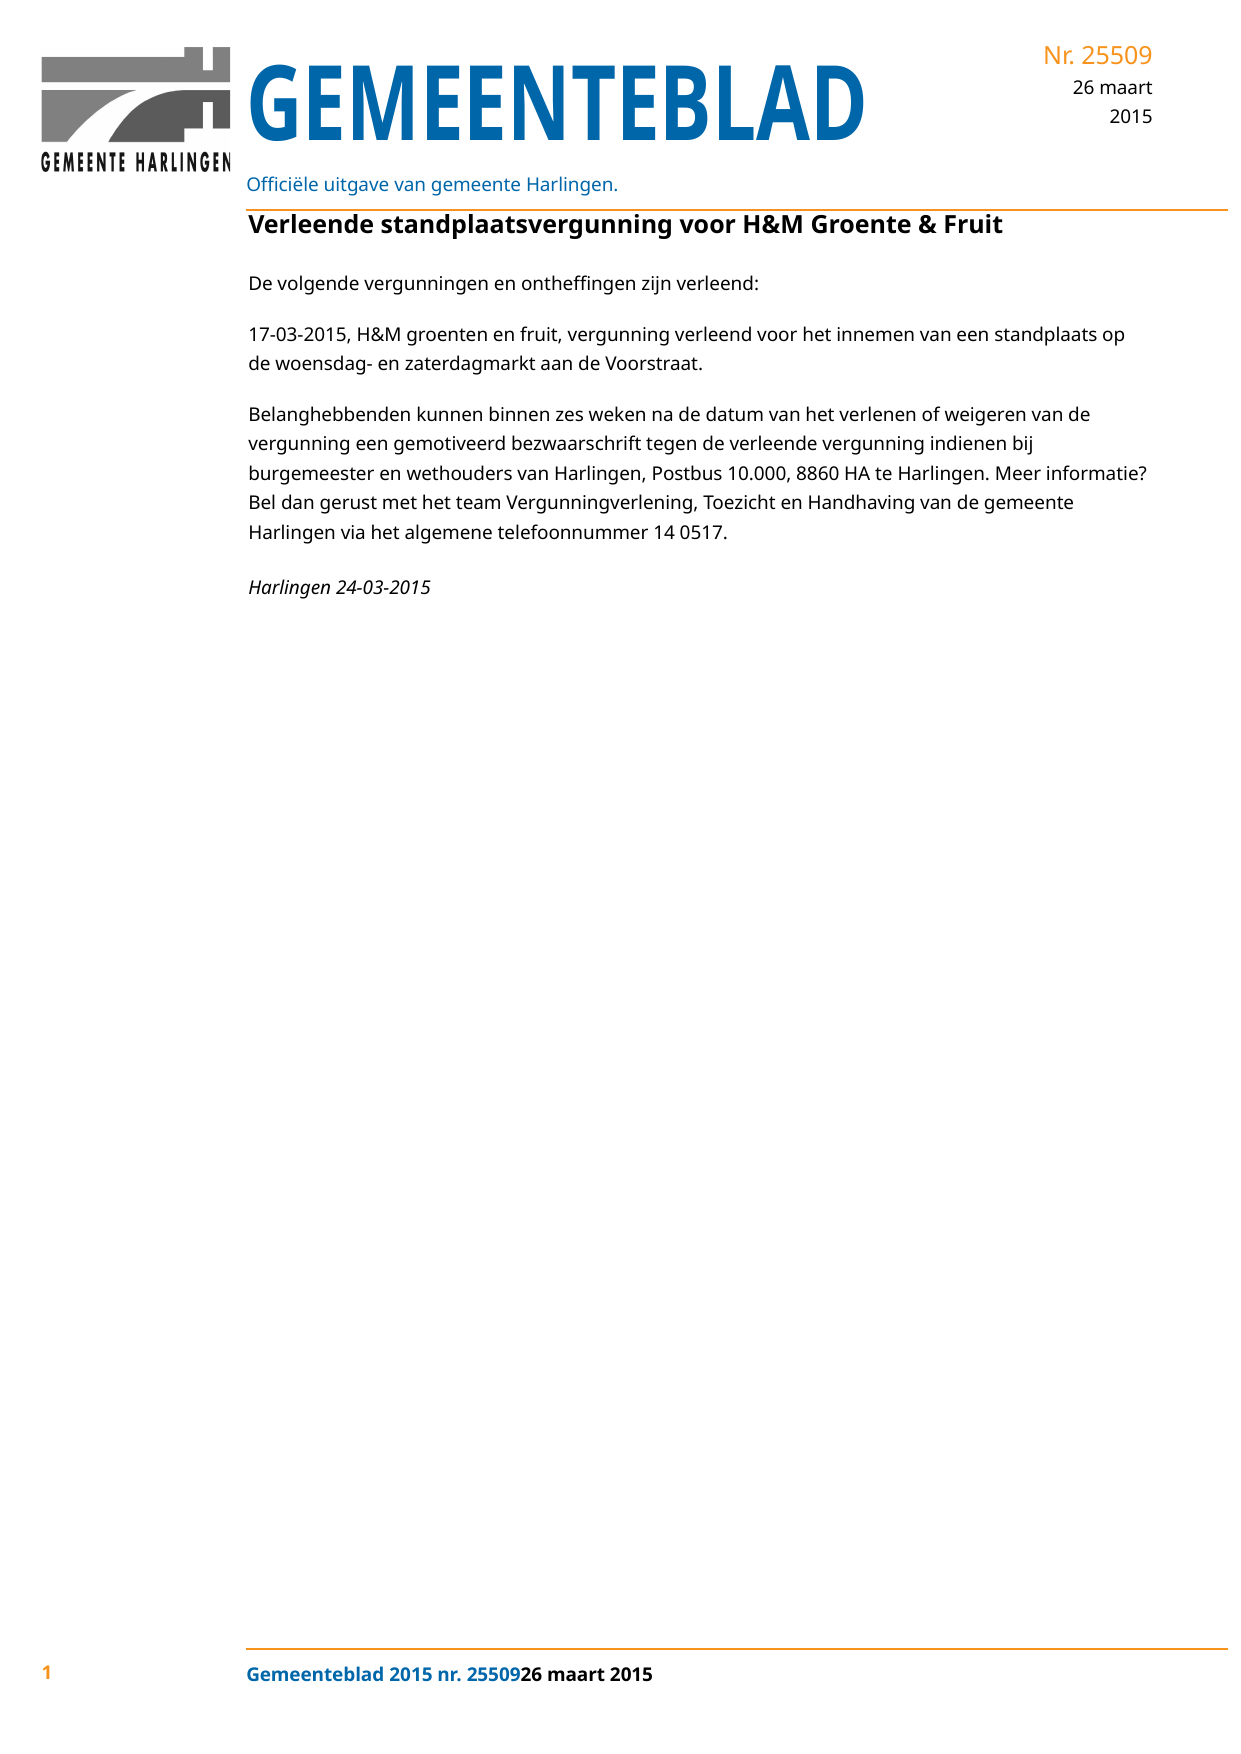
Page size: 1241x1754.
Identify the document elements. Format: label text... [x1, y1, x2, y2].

text Harlingen 24-03-2015 [248, 574, 1152, 600]
text De volgende vergunningen en ontheffingen zijn verleend: [248, 270, 1152, 296]
text Verleende standplaatsvergunning voor H&M Groente & Fruit [248, 211, 1152, 241]
text Belanghebbenden kunnen binnen zes weken na de datum van het verlenen of weigeren van de vergunning een gemotiveerd bezwaarschrift tegen de verleende vergunning indienen bij burgemeester en wethouders van Harlingen, Postbus 10.000, 8860 HA te Harlingen. Meer informatie? Bel dan gerust met het team Vergunningverlening, Toezicht en Handhaving van de gemeente Harlingen via het algemene telefoonnummer 14 0517. [248, 401, 1152, 545]
picture [41, 47, 231, 172]
text 17-03-2015, H&M groenten en fruit, vergunning verleend voor het innemen van een standplaats op de woensdag- en zaterdagmarkt aan de Voorstraat. [248, 321, 1152, 376]
